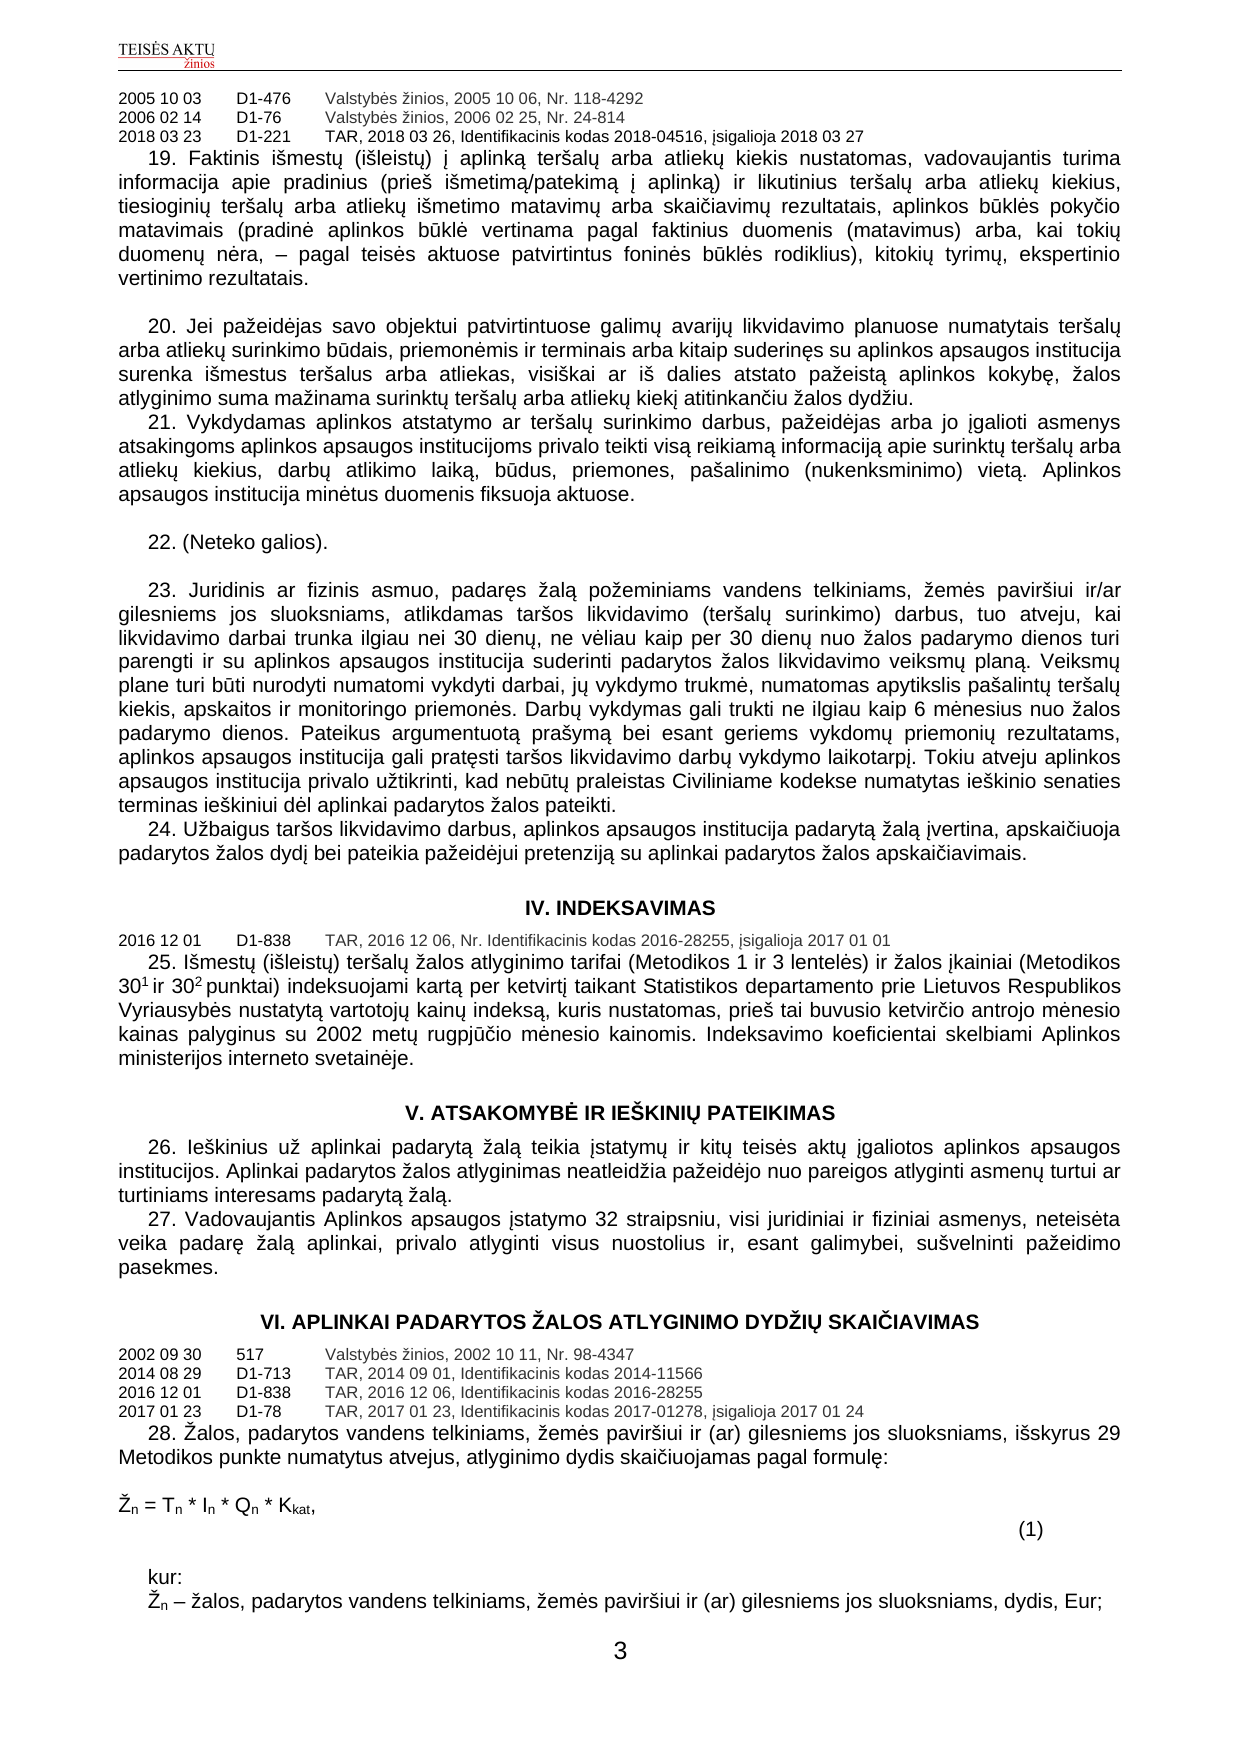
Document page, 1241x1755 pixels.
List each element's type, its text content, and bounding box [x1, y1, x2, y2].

text 2016 12 01 D1-838 TAR, 2016 12 06, Identifikacinis kodas 2016-28255 [118, 1383, 1122, 1402]
text 2006 02 14 D1-76 Valstybės žinios, 2006 02 25, Nr. 24-814 [118, 108, 1122, 127]
text 2002 09 30 517 Valstybės žinios, 2002 10 11, Nr. 98-4347 [118, 1344, 1122, 1364]
text 28. Žalos, padarytos vandens telkiniams, žemės paviršiui ir (ar) gilesniems jos sluoksniams, išskyrus 29 Metodikos punkte numatytus atvejus, atlyginimo dydis skaičiuojamas pagal formulę: [118, 1421, 1122, 1469]
text 22. (Neteko galios). [118, 529, 1122, 553]
text 24. Užbaigus taršos likvidavimo darbus, aplinkos apsaugos institucija padarytą žalą įvertina, apskaičiuoja padarytos žalos dydį bei pateikia pažeidėjui pretenziją su aplinkai padarytos žalos apskaičiavimais. [118, 817, 1122, 865]
text Žn – žalos, padarytos vandens telkiniams, žemės paviršiui ir (ar) gilesniems jos sluoksniams, dydis, Eur; [118, 1589, 1122, 1613]
text 2005 10 03 D1-476 Valstybės žinios, 2005 10 06, Nr. 118-4292 [118, 89, 1122, 108]
text 2016 12 01 D1-838 TAR, 2016 12 06, Nr. Identifikacinis kodas 2016-28255, įsigalioja 2017 01 01 [118, 931, 1122, 950]
text 2014 08 29 D1-713 TAR, 2014 09 01, Identifikacinis kodas 2014-11566 [118, 1364, 1122, 1383]
text 2017 01 23 D1-78 TAR, 2017 01 23, Identifikacinis kodas 2017-01278, įsigalioja 2017 01 24 [118, 1402, 1122, 1421]
text 27. Vadovaujantis Aplinkos apsaugos įstatymo 32 straipsniu, visi juridiniai ir fiziniai asmenys, neteisėta veika padarę žalą aplinkai, privalo atlyginti visus nuostolius ir, esant galimybei, sušvelninti pažeidimo pasekmes. [118, 1207, 1122, 1279]
text 26. Ieškinius už aplinkai padarytą žalą teikia įstatymų ir kitų teisės aktų įgaliotos aplinkos apsaugos institucijos. Aplinkai padarytos žalos atlyginimas neatleidžia pažeidėjo nuo pareigos atlyginti asmenų turtui ar turtiniams interesams padarytą žalą. [118, 1135, 1122, 1207]
text V. AtsakomybĖ ir ieŠkinių pateikimas [118, 1101, 1122, 1125]
text 23. Juridinis ar fizinis asmuo, padaręs žalą požeminiams vandens telkiniams, žemės paviršiui ir/ar gilesniems jos sluoksniams, atlikdamas taršos likvidavimo (teršalų surinkimo) darbus, tuo atveju, kai likvidavimo darbai trunka ilgiau nei 30 dienų, ne vėliau kaip per 30 dienų nuo žalos padarymo dienos turi parengti ir su aplinkos apsaugos institucija suderinti padarytos žalos likvidavimo veiksmų planą. Veiksmų plane turi būti nurodyti numatomi vykdyti darbai, jų vykdymo trukmė, numatomas apytikslis pašalintų teršalų kiekis, apskaitos ir monitoringo priemonės. Darbų vykdymas gali trukti ne ilgiau kaip 6 mėnesius nuo žalos padarymo dienos. Pateikus argumentuotą prašymą bei esant geriems vykdomų priemonių rezultatams, aplinkos apsaugos institucija gali pratęsti taršos likvidavimo darbų vykdymo laikotarpį. Tokiu atveju aplinkos apsaugos institucija privalo užtikrinti, kad nebūtų praleistas Civiliniame kodekse numatytas ieškinio senaties terminas ieškiniui dėl aplinkai padarytos žalos pateikti. [118, 577, 1122, 817]
text VI. Aplinkai padarytos Žalos atlyginimo dydŽiŲ skaičiavimas [118, 1310, 1122, 1334]
text 2018 03 23 D1-221 TAR, 2018 03 26, Identifikacinis kodas 2018-04516, įsigalioja 2018 03 27 [118, 127, 1122, 146]
text 25. Išmestų (išleistų) teršalų žalos atlyginimo tarifai (Metodikos 1 ir 3 lentelės) ir žalos įkainiai (Metodikos 301 ir 302 punktai) indeksuojami kartą per ketvirtį taikant Statistikos departamento prie Lietuvos Respublikos Vyriausybės nustatytą vartotojų kainų indeksą, kuris nustatomas, prieš tai buvusio ketvirčio antrojo mėnesio kainas palyginus su 2002 metų rugpjūčio mėnesio kainomis. Indeksavimo koeficientai skelbiami Aplinkos ministerijos interneto svetainėje. [118, 950, 1122, 1069]
text 19. Faktinis išmestų (išleistų) į aplinką teršalų arba atliekų kiekis nustatomas, vadovaujantis turima informacija apie pradinius (prieš išmetimą/patekimą į aplinką) ir likutinius teršalų arba atliekų kiekius, tiesioginių teršalų arba atliekų išmetimo matavimų arba skaičiavimų rezultatais, aplinkos būklės pokyčio matavimais (pradinė aplinkos būklė vertinama pagal faktinius duomenis (matavimus) arba, kai tokių duomenų nėra, – pagal teisės aktuose patvirtintus foninės būklės rodiklius), kitokių tyrimų, ekspertinio vertinimo rezultatais. [118, 146, 1122, 290]
text 21. Vykdydamas aplinkos atstatymo ar teršalų surinkimo darbus, pažeidėjas arba jo įgalioti asmenys atsakingoms aplinkos apsaugos institucijoms privalo teikti visą reikiamą informaciją apie surinktų teršalų arba atliekų kiekius, darbų atlikimo laiką, būdus, priemones, pašalinimo (nukenksminimo) vietą. Aplinkos apsaugos institucija minėtus duomenis fiksuoja aktuose. [118, 410, 1122, 506]
text 20. Jei pažeidėjas savo objektui patvirtintuose galimų avarijų likvidavimo planuose numatytais teršalų arba atliekų surinkimo būdais, priemonėmis ir terminais arba kitaip suderinęs su aplinkos apsaugos institucija surenka išmestus teršalus arba atliekas, visiškai ar iš dalies atstato pažeistą aplinkos kokybę, žalos atlyginimo suma mažinama surinktų teršalų arba atliekų kiekį atitinkančiu žalos dydžiu. [118, 314, 1122, 410]
text kur: [118, 1565, 1122, 1589]
text Žn = Tn * In * Qn * Kkat, (1) [118, 1493, 1122, 1541]
text IV. Indeksavimas [118, 896, 1122, 920]
